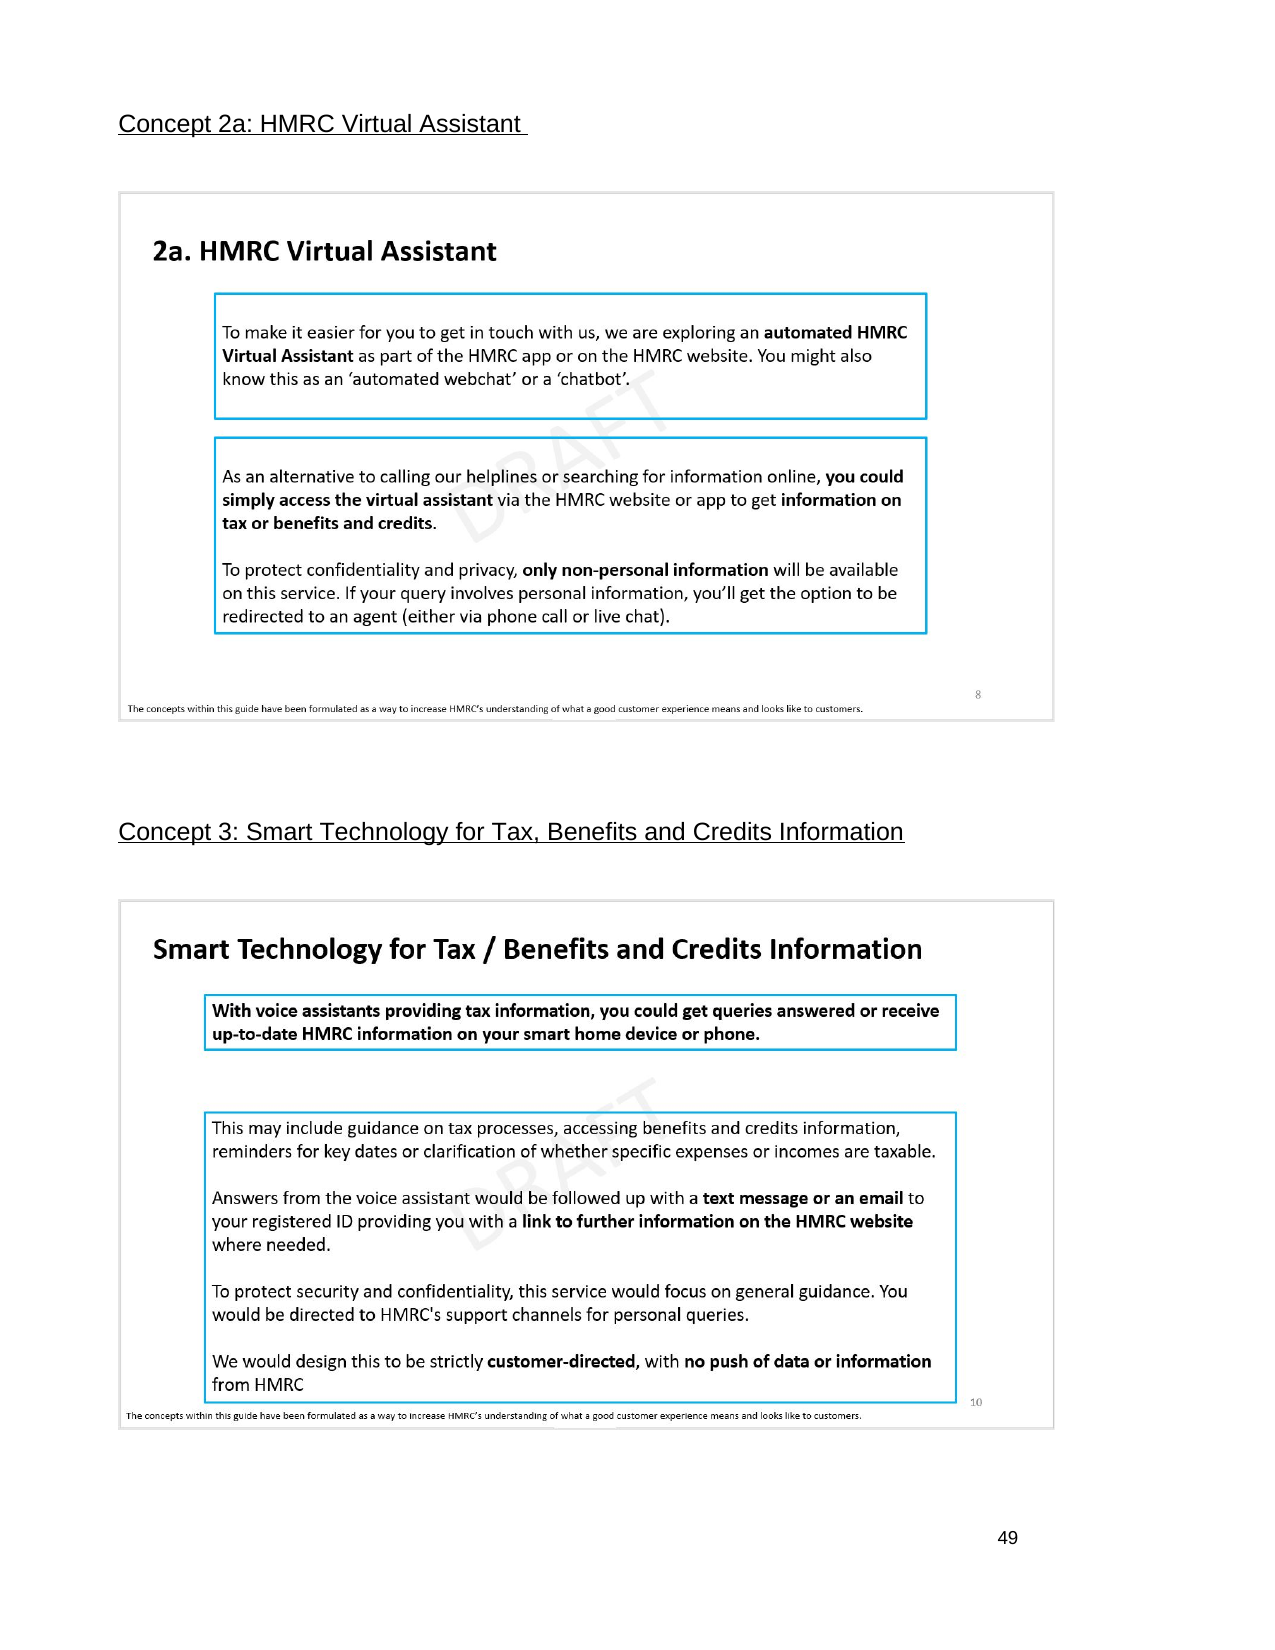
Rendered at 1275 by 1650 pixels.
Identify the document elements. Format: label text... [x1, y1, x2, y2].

text Concept 2a: HMRC Virtual Assistant [118, 109, 1157, 138]
text Concept 3: Smart Technology for Tax, Benefits and Credits Information [118, 817, 1157, 845]
